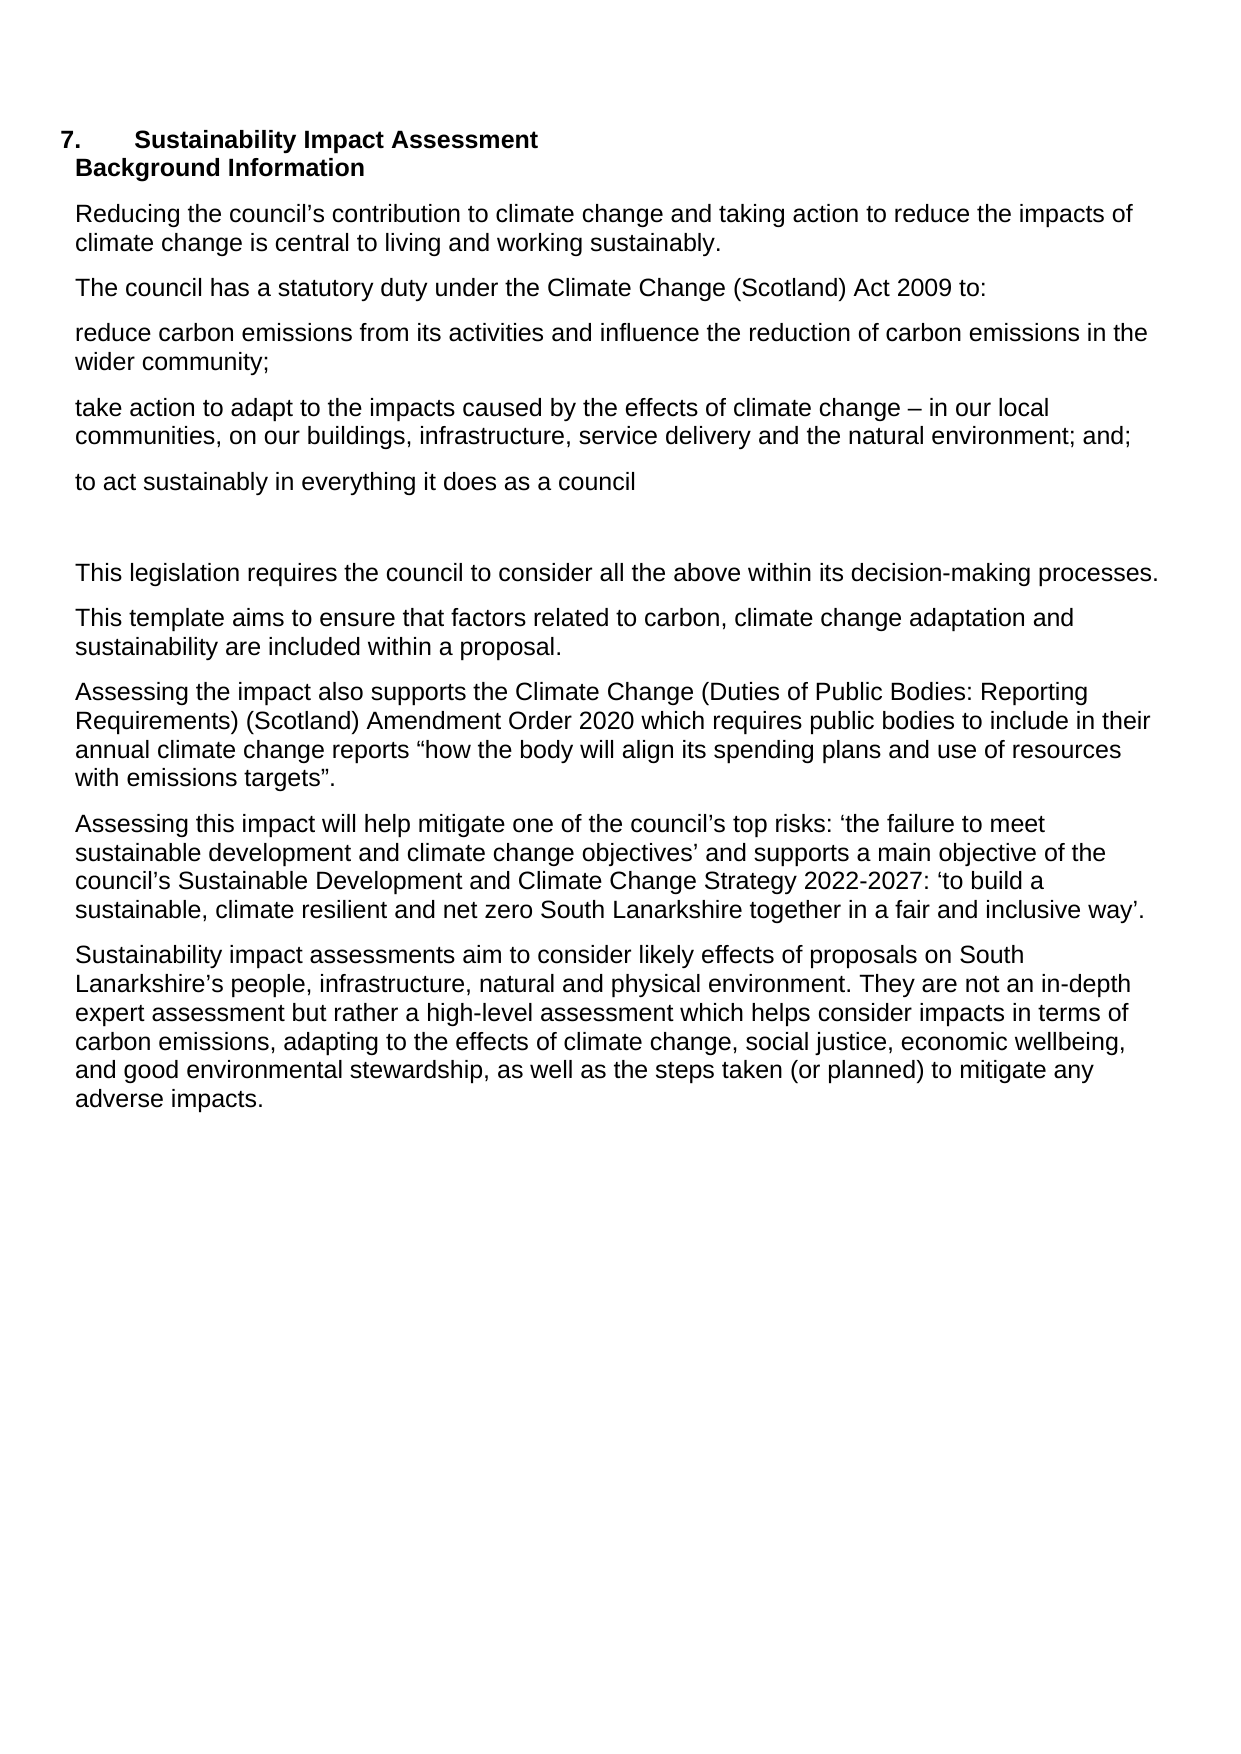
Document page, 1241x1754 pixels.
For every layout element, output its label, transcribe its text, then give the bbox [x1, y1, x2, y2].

text reduce carbon emissions from its activities and influence the reduction of carbon emissions in the wider community; [75, 318, 1165, 376]
subtitle Sustainability Impact Assessment [60, 124, 1165, 153]
text Reducing the council’s contribution to climate change and taking action to reduce the impacts of climate change is central to living and working sustainably. [75, 199, 1165, 256]
text take action to adapt to the impacts caused by the effects of climate change – in our local communities, on our buildings, infrastructure, service delivery and the natural environment; and; [75, 392, 1165, 450]
text This legislation requires the council to consider all the above within its decision-making processes. [75, 557, 1165, 586]
text This template aims to ensure that factors related to carbon, climate change adaptation and sustainability are included within a proposal. [75, 603, 1165, 660]
text Assessing this impact will help mitigate one of the council’s top risks: ‘the failure to meet sustainable development and climate change objectives’ and supports a main objective of the council’s Sustainable Development and Climate Change Strategy 2022-2027: ‘to build a sustainable, climate resilient and net zero South Lanarkshire together in a fair and inclusive way’. [75, 809, 1165, 924]
text Background Information [75, 153, 1165, 182]
text The council has a statutory duty under the Climate Change (Scotland) Act 2009 to: [75, 273, 1165, 302]
text Sustainability impact assessments aim to consider likely effects of proposals on South Lanarkshire’s people, infrastructure, natural and physical environment. They are not an in-depth expert assessment but rather a high-level assessment which helps consider impacts in terms of carbon emissions, adapting to the effects of climate change, social justice, economic wellbeing, and good environmental stewardship, as well as the steps taken (or planned) to mitigate any adverse impacts. [75, 940, 1165, 1113]
text to act sustainably in everything it does as a council [75, 467, 1165, 495]
text Assessing the impact also supports the Climate Change (Duties of Public Bodies: Reporting Requirements) (Scotland) Amendment Order 2020 which requires public bodies to include in their annual climate change reports “how the body will align its spending plans and use of resources with emissions targets”. [75, 677, 1165, 792]
